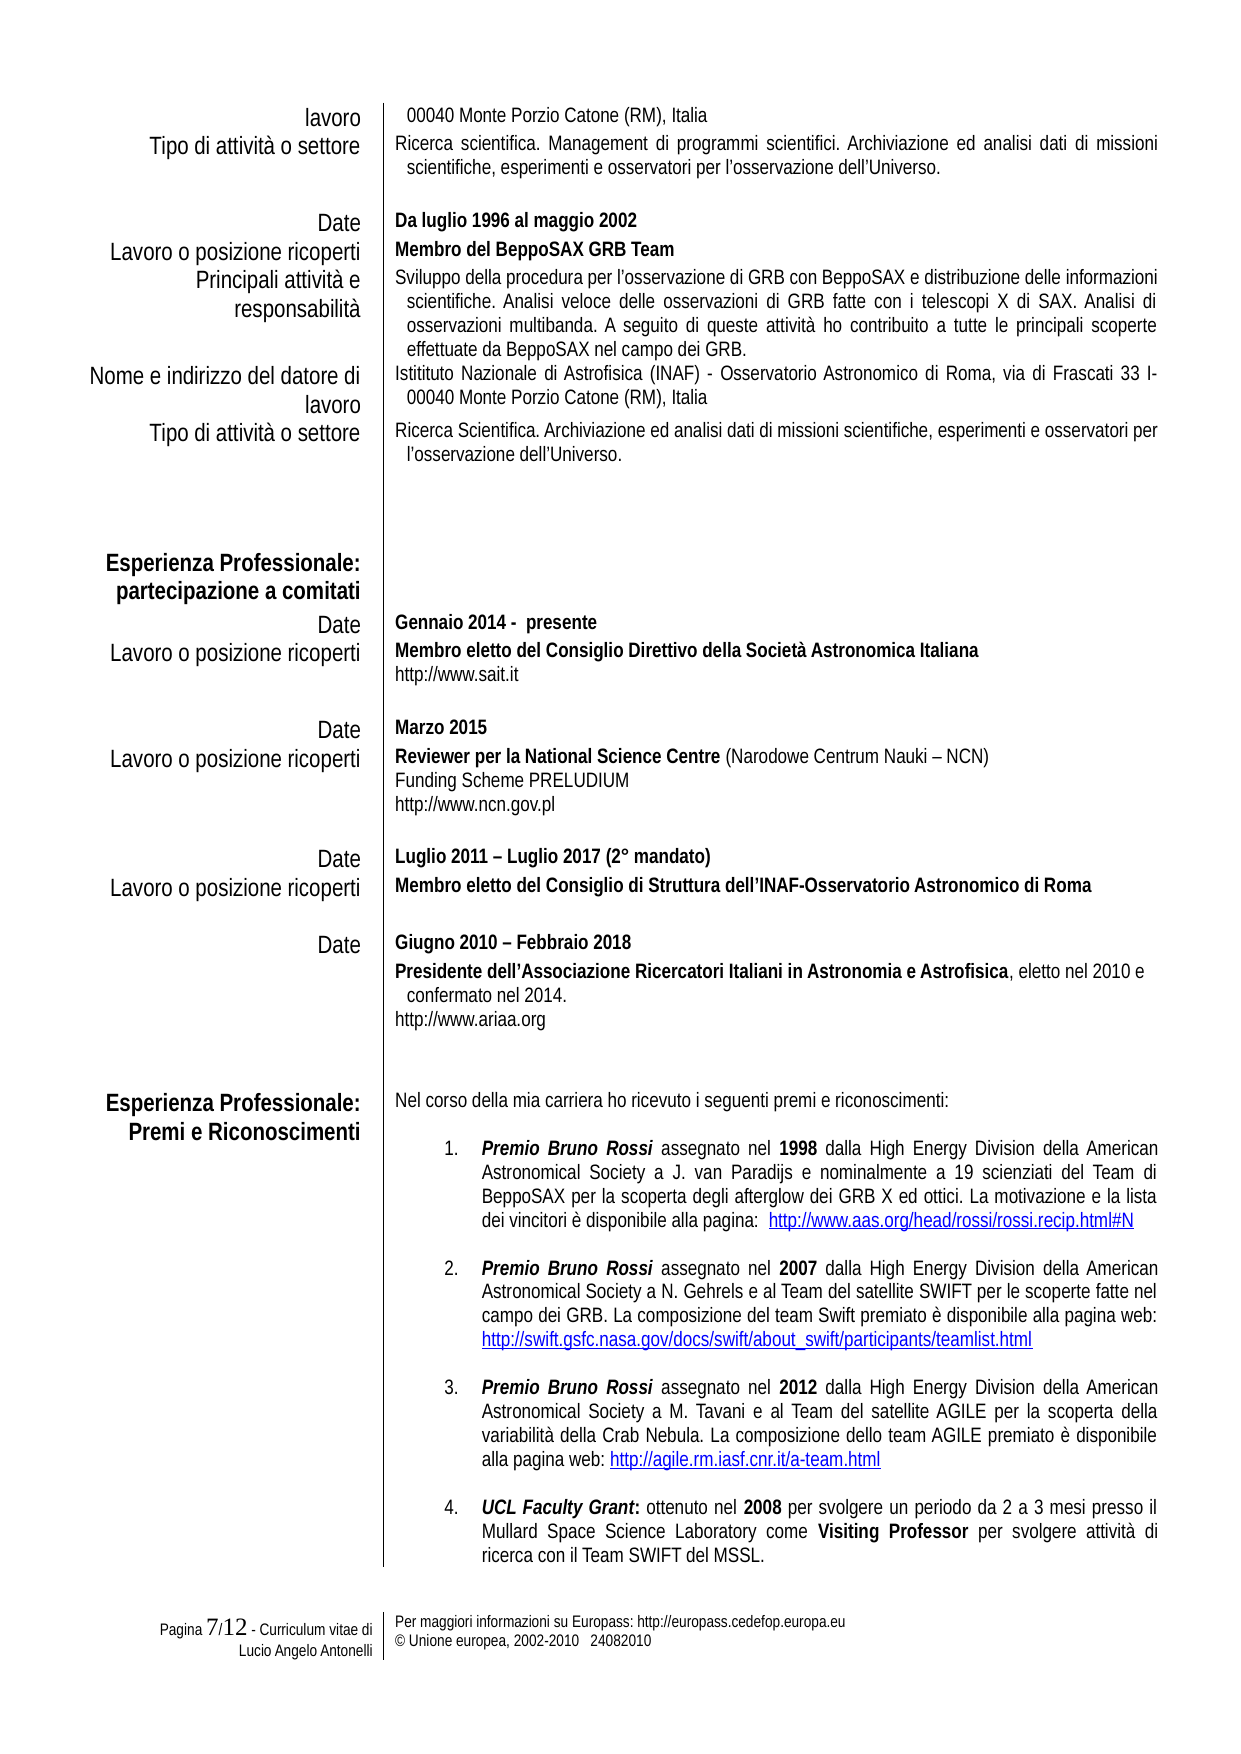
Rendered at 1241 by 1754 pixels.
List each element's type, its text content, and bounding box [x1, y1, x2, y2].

table_cell [384, 543, 1182, 548]
table_cell [384, 901, 1182, 930]
table_cell [59, 514, 383, 528]
table_cell Membro eletto del Consiglio Direttivo della Società Astronomica Italiana http://www.sait.it [384, 638, 1182, 686]
table_cell Reviewer per la National Science Centre (Narodowe Centrum Nauki – NCN) Funding Scheme PRELUDIUM http://www.ncn.gov.pl [384, 744, 1182, 815]
table_cell Date [59, 610, 383, 638]
table_cell [59, 1059, 383, 1088]
table_cell [59, 538, 383, 543]
table_cell Esperienza Professionale: Premi e Riconoscimenti [59, 1088, 383, 1567]
table_cell Membro del BeppoSAX GRB Team [384, 236, 1182, 265]
table_cell Lavoro o posizione ricoperti [59, 236, 383, 265]
table_cell Date [59, 930, 383, 959]
table_cell Date [59, 844, 383, 873]
table_cell Marzo 2015 [384, 715, 1182, 743]
table_cell Istitituto Nazionale di Astrofisica (INAF) - Osservatorio Astronomico di Roma, via di Frascati 33 I-00040 Monte Porzio Catone (RM), Italia [384, 361, 1182, 418]
table_cell [59, 533, 383, 538]
table_cell Ricerca scientifica. Management di programmi scientifici. Archiviazione ed analisi dati di missioni scientifiche, esperimenti e osservatori per l’osservazione dell’Universo. [384, 131, 1182, 179]
table_cell [59, 1031, 383, 1059]
table_cell Presidente dell’Associazione Ricercatori Italiani in Astronomia e Astrofisica, eletto nel 2010 e confermato nel 2014. http://www.ariaa.org [384, 959, 1182, 1031]
table_cell [59, 901, 383, 930]
table_cell Date [59, 715, 383, 743]
table_cell [384, 179, 1182, 208]
table_cell [59, 179, 383, 208]
table_cell Membro eletto del Consiglio di Struttura dell’INAF-Osservatorio Astronomico di Roma [384, 873, 1182, 901]
table_cell [384, 533, 1182, 538]
table_cell Nel corso della mia carriera ho ricevuto i seguenti premi e riconoscimenti: Premio Bruno Rossi assegnato nel 1998 dalla High Energy Division della American Astronomical Society a J. van Paradijs e nominalmente a 19 scienziati del Team di BeppoSAX per la scoperta degli afterglow dei GRB X ed ottici. La motivazione e la lista dei vincitori è disponibile alla pagina: http://www.aas.org/head/rossi/rossi.recip.html#N Premio Bruno Rossi assegnato nel 2007 dalla High Energy Division della American Astronomical Society a N. Gehrels e al Team del satellite SWIFT per le scoperte fatte nel campo dei GRB. La composizione del team Swift premiato è disponibile alla pagina web: http://swift.gsfc.nasa.gov/docs/swift/about_swift/participants/teamlist.html Premio Bruno Rossi assegnato nel 2012 dalla High Energy Division della American Astronomical Society a M. Tavani e al Team del satellite AGILE per la scoperta della variabilità della Crab Nebula. La composizione dello team AGILE premiato è disponibile alla pagina web: http://agile.rm.iasf.cnr.it/a-team.html UCL Faculty Grant: ottenuto nel 2008 per svolgere un periodo da 2 a 3 mesi presso il Mullard Space Science Laboratory come Visiting Professor per svolgere attività di ricerca con il Team SWIFT del MSSL. Nel 2013 ho ottenuto l’idoneità come Dirigente Tecnologo in un concorso pubblico presso l’Agenzia Spaziale Italiana [384, 1088, 1182, 1567]
table_cell Da luglio 1996 al maggio 2002 [384, 208, 1182, 236]
table_cell [59, 686, 383, 715]
table_cell [384, 1031, 1182, 1059]
table_cell [384, 1059, 1182, 1088]
table_cell [384, 815, 1182, 844]
table_cell [59, 959, 383, 1031]
table_cell Principali attività e responsabilità [59, 265, 383, 361]
table_cell [59, 815, 383, 844]
table_cell [384, 529, 1182, 533]
table_cell [59, 605, 383, 610]
table_cell lavoro [59, 103, 383, 131]
table_cell [384, 605, 1182, 610]
table_cell [384, 538, 1182, 543]
table_cell Nome e indirizzo del datore di lavoro [59, 361, 383, 418]
table_cell Lavoro o posizione ricoperti [59, 638, 383, 686]
table_cell Ricerca Scientifica. Archiviazione ed analisi dati di missioni scientifiche, esperimenti e osservatori per l’osservazione dell’Universo. [384, 418, 1182, 514]
table_cell Giugno 2010 – Febbraio 2018 [384, 930, 1182, 959]
table_cell Esperienza Professionale: partecipazione a comitati [59, 548, 383, 605]
table_cell Lavoro o posizione ricoperti [59, 873, 383, 901]
table_cell 00040 Monte Porzio Catone (RM), Italia [384, 103, 1182, 131]
table_cell Date [59, 208, 383, 236]
table_cell Luglio 2011 – Luglio 2017 (2° mandato) [384, 844, 1182, 873]
table_cell Tipo di attività o settore [59, 131, 383, 179]
table_cell Sviluppo della procedura per l’osservazione di GRB con BeppoSAX e distribuzione delle informazioni scientifiche. Analisi veloce delle osservazioni di GRB fatte con i telescopi X di SAX. Analisi di osservazioni multibanda. A seguito di queste attività ho contribuito a tutte le principali scoperte effettuate da BeppoSAX nel campo dei GRB. [384, 265, 1182, 361]
table_cell Gennaio 2014 - presente [384, 610, 1182, 638]
table_cell [384, 514, 1182, 528]
table_cell [384, 548, 1182, 605]
table_cell [384, 686, 1182, 715]
table_cell [59, 543, 383, 548]
table_cell Lavoro o posizione ricoperti [59, 744, 383, 815]
table_cell Tipo di attività o settore [59, 418, 383, 514]
table_cell [59, 529, 383, 533]
